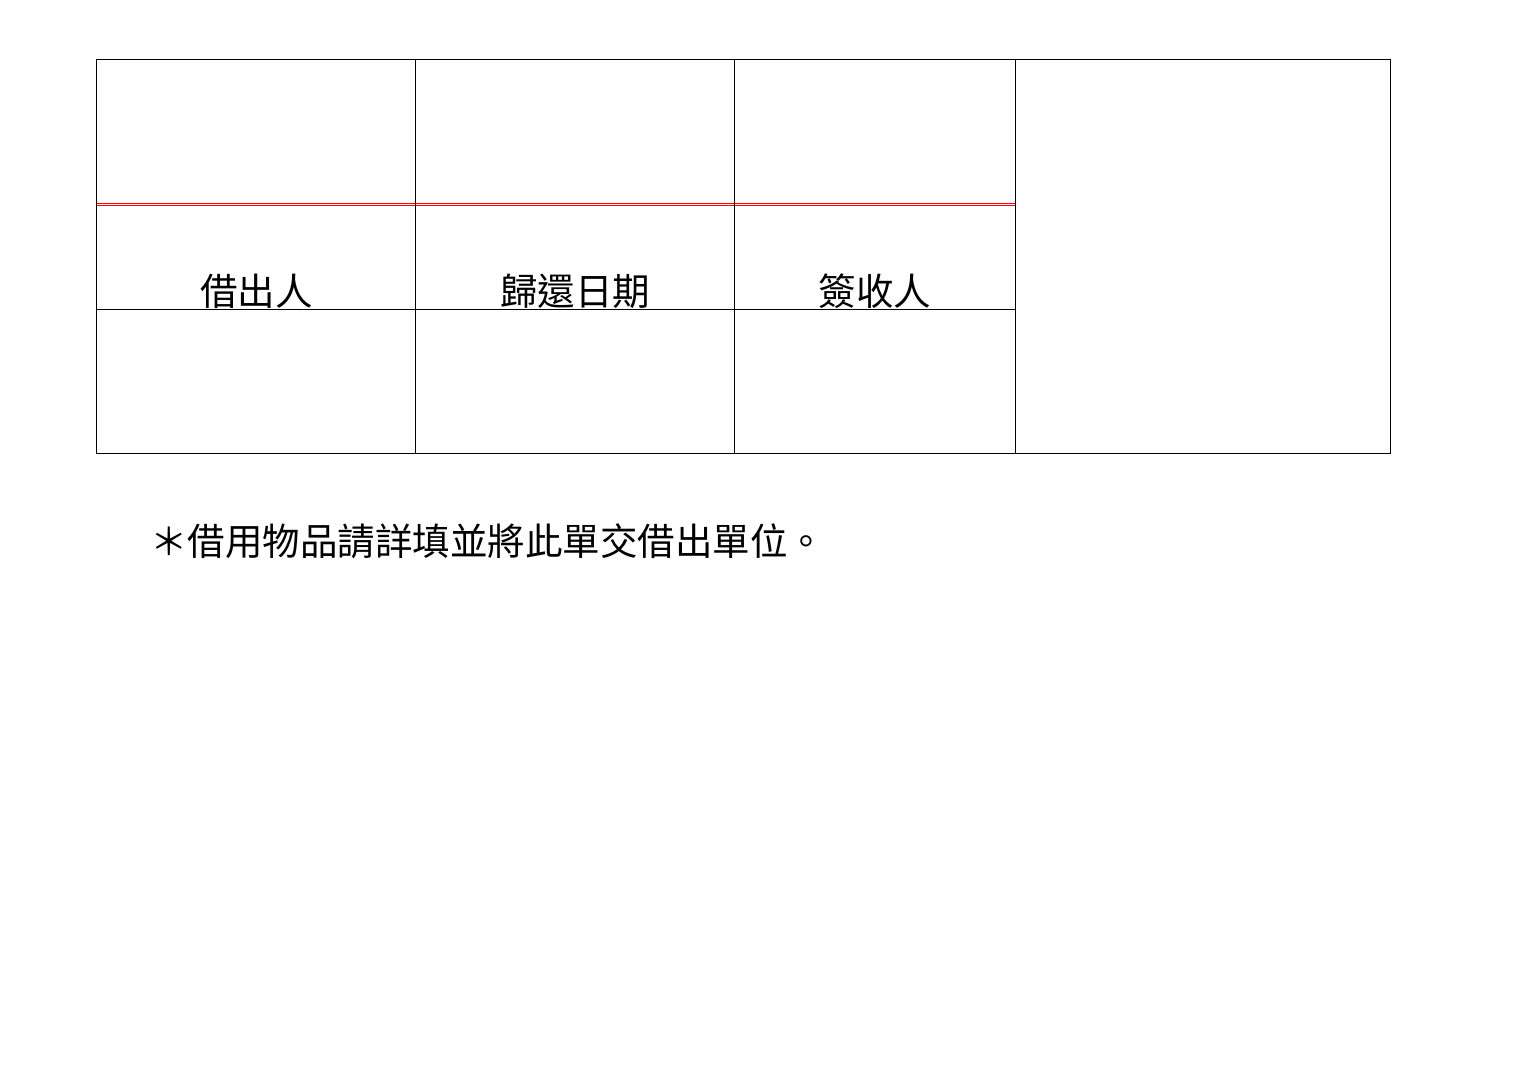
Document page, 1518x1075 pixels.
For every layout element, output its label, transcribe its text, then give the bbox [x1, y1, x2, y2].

table_cell [416, 60, 734, 203]
table_cell [735, 60, 1015, 203]
text ＊借用物品請詳填並將此單交借出單位。 [150, 497, 1368, 559]
table_cell [97, 60, 415, 203]
table_cell [735, 310, 1015, 453]
table_cell [1016, 60, 1390, 453]
table_cell 歸還日期 [416, 206, 734, 309]
table_cell [416, 310, 734, 453]
table_cell 簽收人 [735, 206, 1015, 309]
table_cell 借出人 [97, 206, 415, 309]
table_cell [97, 310, 415, 453]
